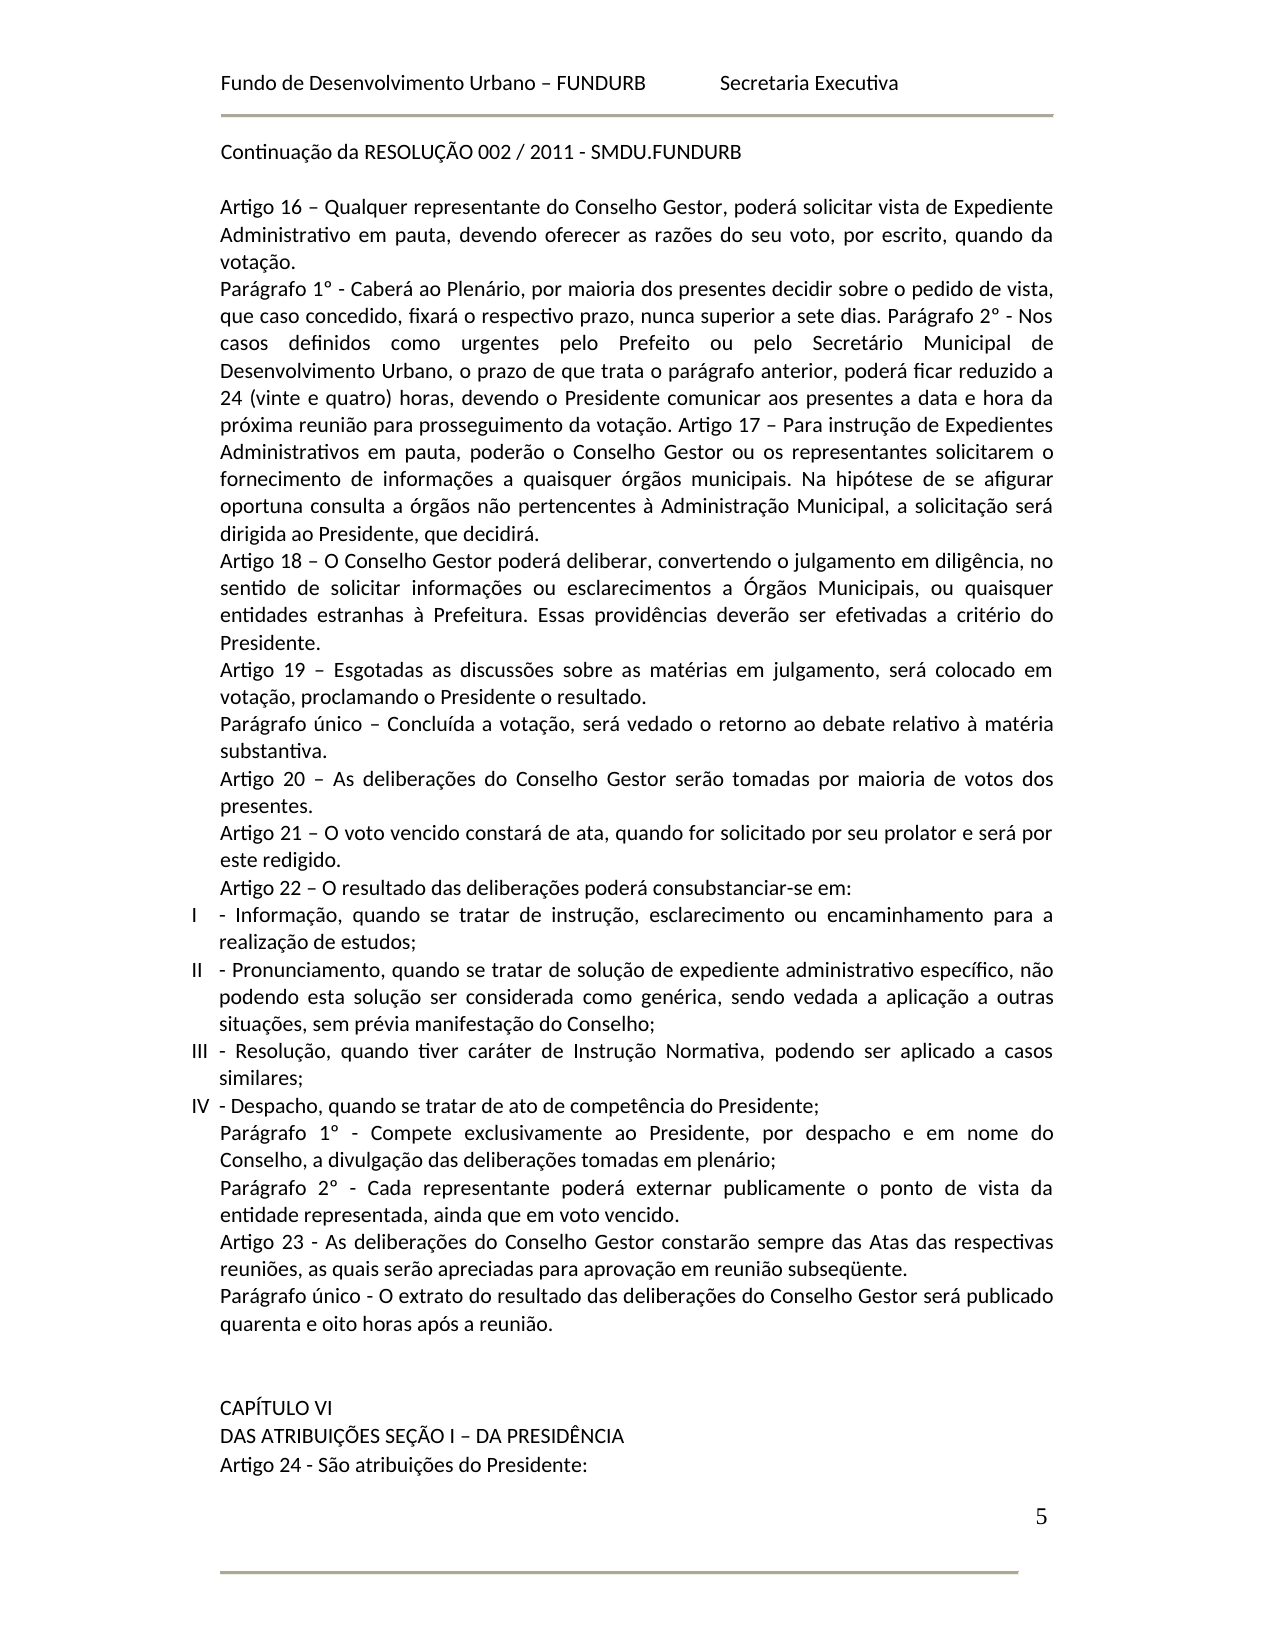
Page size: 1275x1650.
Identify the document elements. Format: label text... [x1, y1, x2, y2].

text Artigo 21 – O voto vencido constará de ata, quando for solicitado por seu prolator e será por este redigido. [220, 819, 1055, 873]
list - Resolução, quando tiver caráter de Instrução Normativa, podendo ser aplicado a casos similares; [191, 1037, 1055, 1091]
text Parágrafo 1º - Caberá ao Plenário, por maioria dos presentes decidir sobre o pedido de vista, que caso concedido, fixará o respectivo prazo, nunca superior a sete dias. Parágrafo 2º - Nos casos definidos como urgentes pelo Prefeito ou pelo Secretário Municipal de Desenvolvimento Urbano, o prazo de que trata o parágrafo anterior, poderá ficar reduzido a 24 (vinte e quatro) horas, devendo o Presidente comunicar aos presentes a data e hora da próxima reunião para prosseguimento da votação. Artigo 17 – Para instrução de Expedientes Administrativos em pauta, poderão o Conselho Gestor ou os representantes solicitarem o fornecimento de informações a quaisquer órgãos municipais. Na hipótese de se afigurar oportuna consulta a órgãos não pertencentes à Administração Municipal, a solicitação será dirigida ao Presidente, que decidirá. [220, 275, 1055, 547]
text CAPÍTULO VI [220, 1394, 1061, 1421]
text Artigo 16 – Qualquer representante do Conselho Gestor, poderá solicitar vista de Expediente Administrativo em pauta, devendo oferecer as razões do seu voto, por escrito, quando da votação. [220, 193, 1055, 274]
text Artigo 18 – O Conselho Gestor poderá deliberar, convertendo o julgamento em diligência, no sentido de solicitar informações ou esclarecimentos a Órgãos Municipais, ou quaisquer entidades estranhas à Prefeitura. Essas providências deverão ser efetivadas a critério do Presidente. [220, 547, 1055, 655]
text Artigo 23 - As deliberações do Conselho Gestor constarão sempre das Atas das respectivas reuniões, as quais serão apreciadas para aprovação em reunião subseqüente. [220, 1228, 1055, 1282]
text Artigo 24 - São atribuições do Presidente: [220, 1451, 1055, 1477]
text Parágrafo 1º - Compete exclusivamente ao Presidente, por despacho e em nome do Conselho, a divulgação das deliberações tomadas em plenário; [220, 1119, 1055, 1173]
list - Pronunciamento, quando se tratar de solução de expediente administrativo específico, não podendo esta solução ser considerada como genérica, sendo vedada a aplicação a outras situações, sem prévia manifestação do Conselho; [191, 956, 1055, 1037]
text Artigo 19 – Esgotadas as discussões sobre as matérias em julgamento, será colocado em votação, proclamando o Presidente o resultado. [220, 656, 1055, 710]
text Parágrafo único – Concluída a votação, será vedado o retorno ao debate relativo à matéria substantiva. [220, 711, 1055, 764]
text Artigo 20 – As deliberações do Conselho Gestor serão tomadas por maioria de votos dos presentes. [220, 765, 1055, 819]
list - Informação, quando se tratar de instrução, esclarecimento ou encaminhamento para a realização de estudos; [191, 901, 1055, 955]
text Artigo 22 – O resultado das deliberações poderá consubstanciar-se em: [220, 874, 1055, 901]
text Parágrafo único - O extrato do resultado das deliberações do Conselho Gestor será publicado quarenta e oito horas após a reunião. [220, 1283, 1055, 1336]
text Parágrafo 2º - Cada representante poderá externar publicamente o ponto de vista da entidade representada, ainda que em voto vencido. [220, 1174, 1055, 1227]
list - Despacho, quando se tratar de ato de competência do Presidente; [191, 1092, 1055, 1118]
subtitle DAS ATRIBUIÇÕES SEÇÃO I – DA PRESIDÊNCIA [220, 1422, 1061, 1449]
